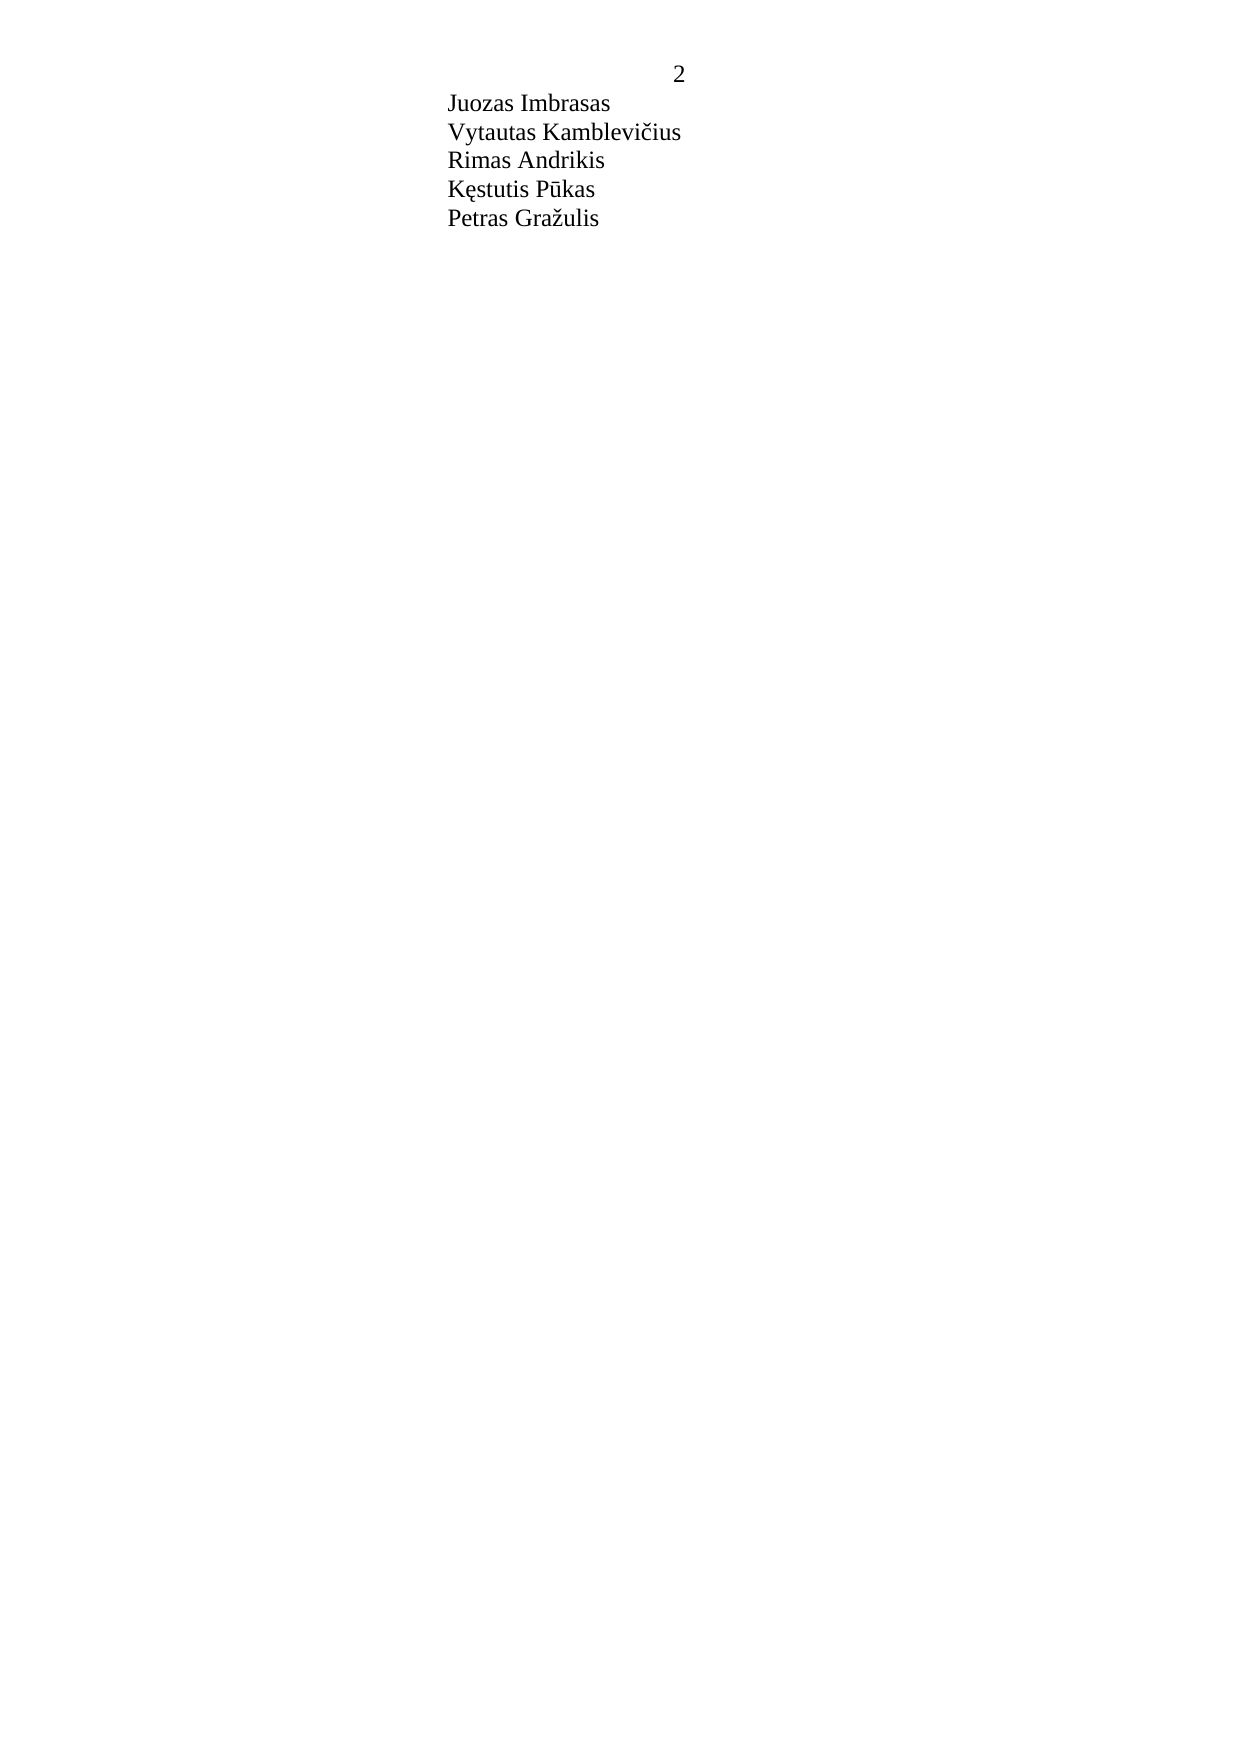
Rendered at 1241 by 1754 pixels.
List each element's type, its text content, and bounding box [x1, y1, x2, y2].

text Rimas Andrikis [177, 145, 1181, 174]
text Petras Gražulis [177, 203, 1181, 232]
text Vytautas Kamblevičius [177, 117, 1181, 145]
text Juozas Imbrasas [177, 88, 1181, 117]
text Kęstutis Pūkas [177, 174, 1181, 203]
